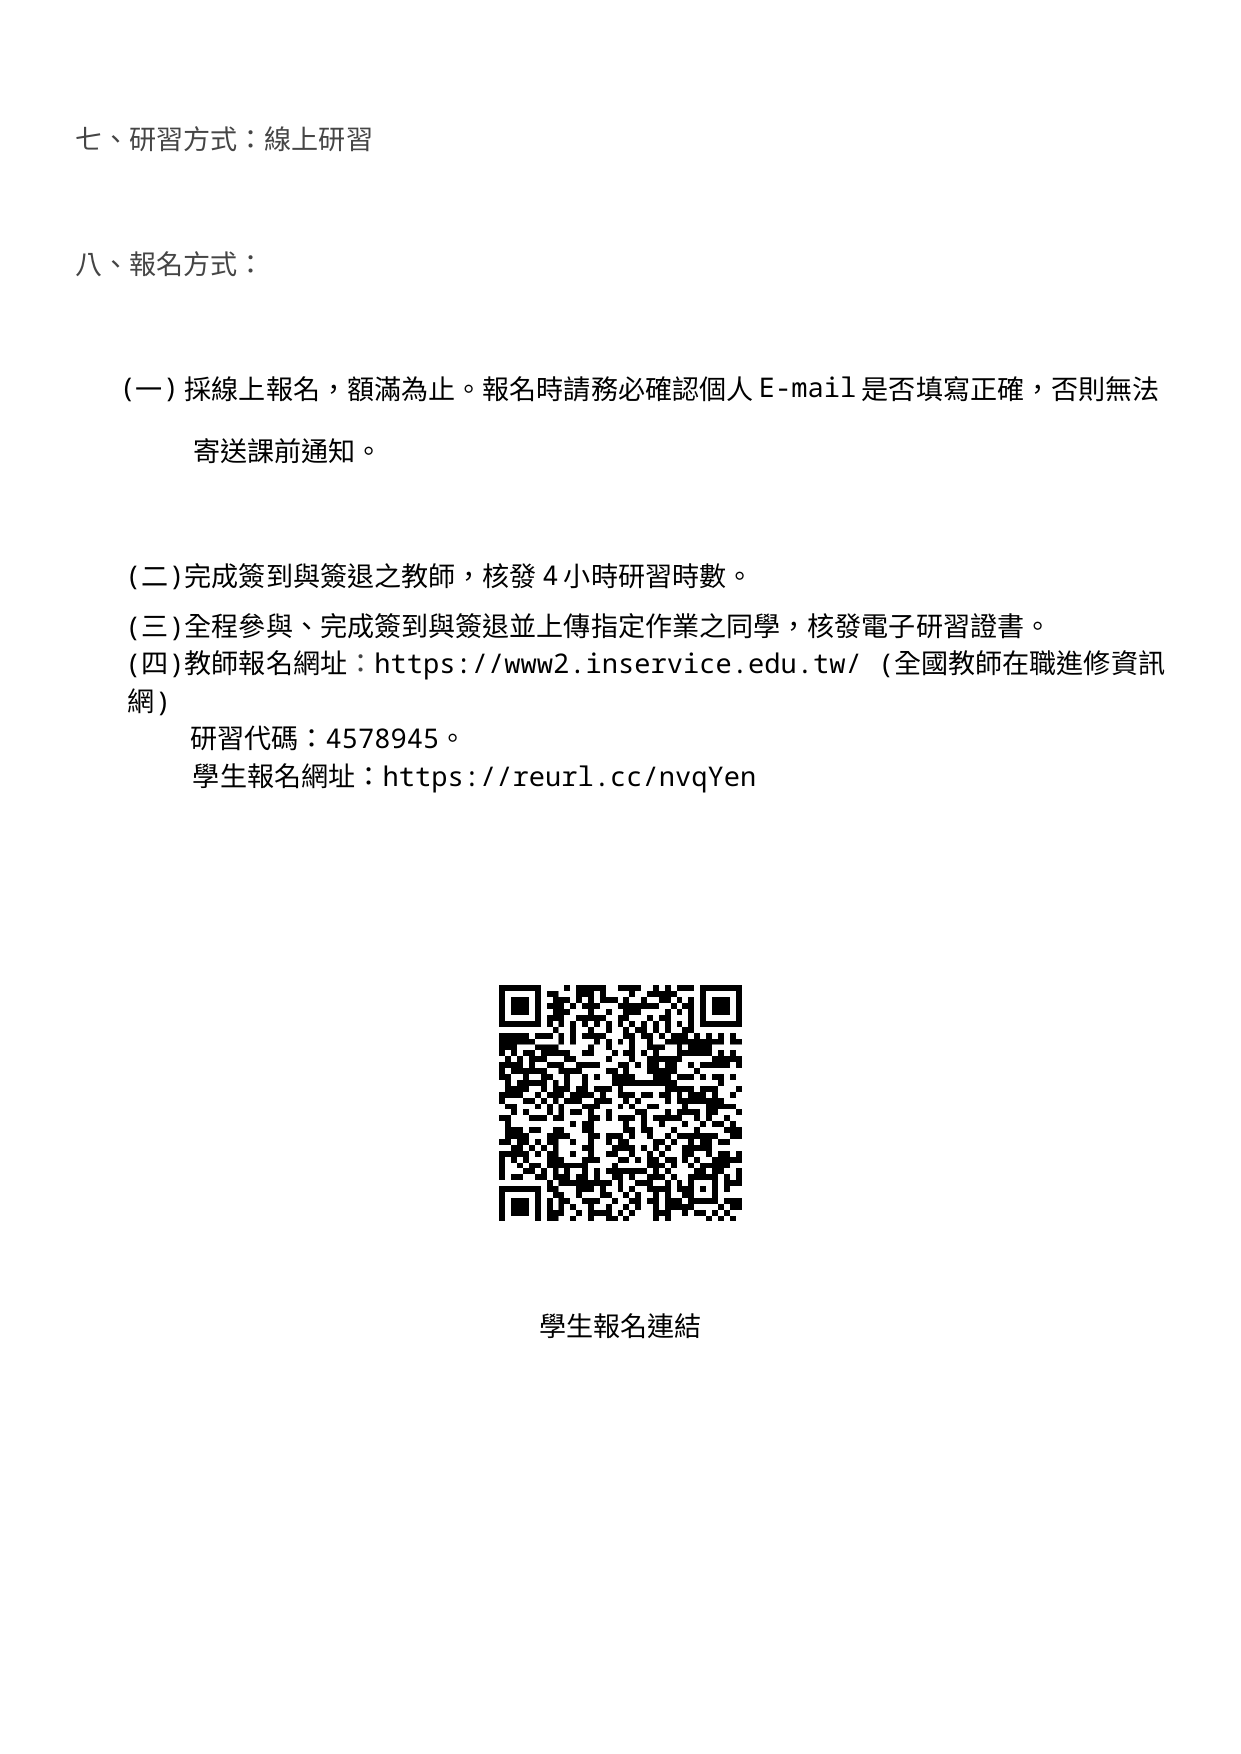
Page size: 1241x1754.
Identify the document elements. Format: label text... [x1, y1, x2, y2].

text (二)完成簽到與簽退之教師，核發4小時研習時數。 [125, 533, 1165, 596]
text 八、報名方式： [75, 221, 1165, 283]
text (四)教師報名網址：https://www2.inservice.edu.tw/ (全國教師在職進修資訊網) [125, 644, 1165, 719]
text 研習代碼：4578945。 學生報名網址：https://reurl.cc/nvqYen [125, 719, 1165, 794]
text 七、研習方式：線上研習 [75, 96, 1165, 158]
text 學生報名連結 [75, 1283, 1165, 1346]
text (一) 採線上報名，額滿為止。報名時請務必確認個人E-mail是否填寫正確，否則無法寄送課前通知。 [119, 346, 1165, 471]
text (三)全程參與、完成簽到與簽退並上傳指定作業之同學，核發電子研習證書。 [125, 606, 1165, 644]
